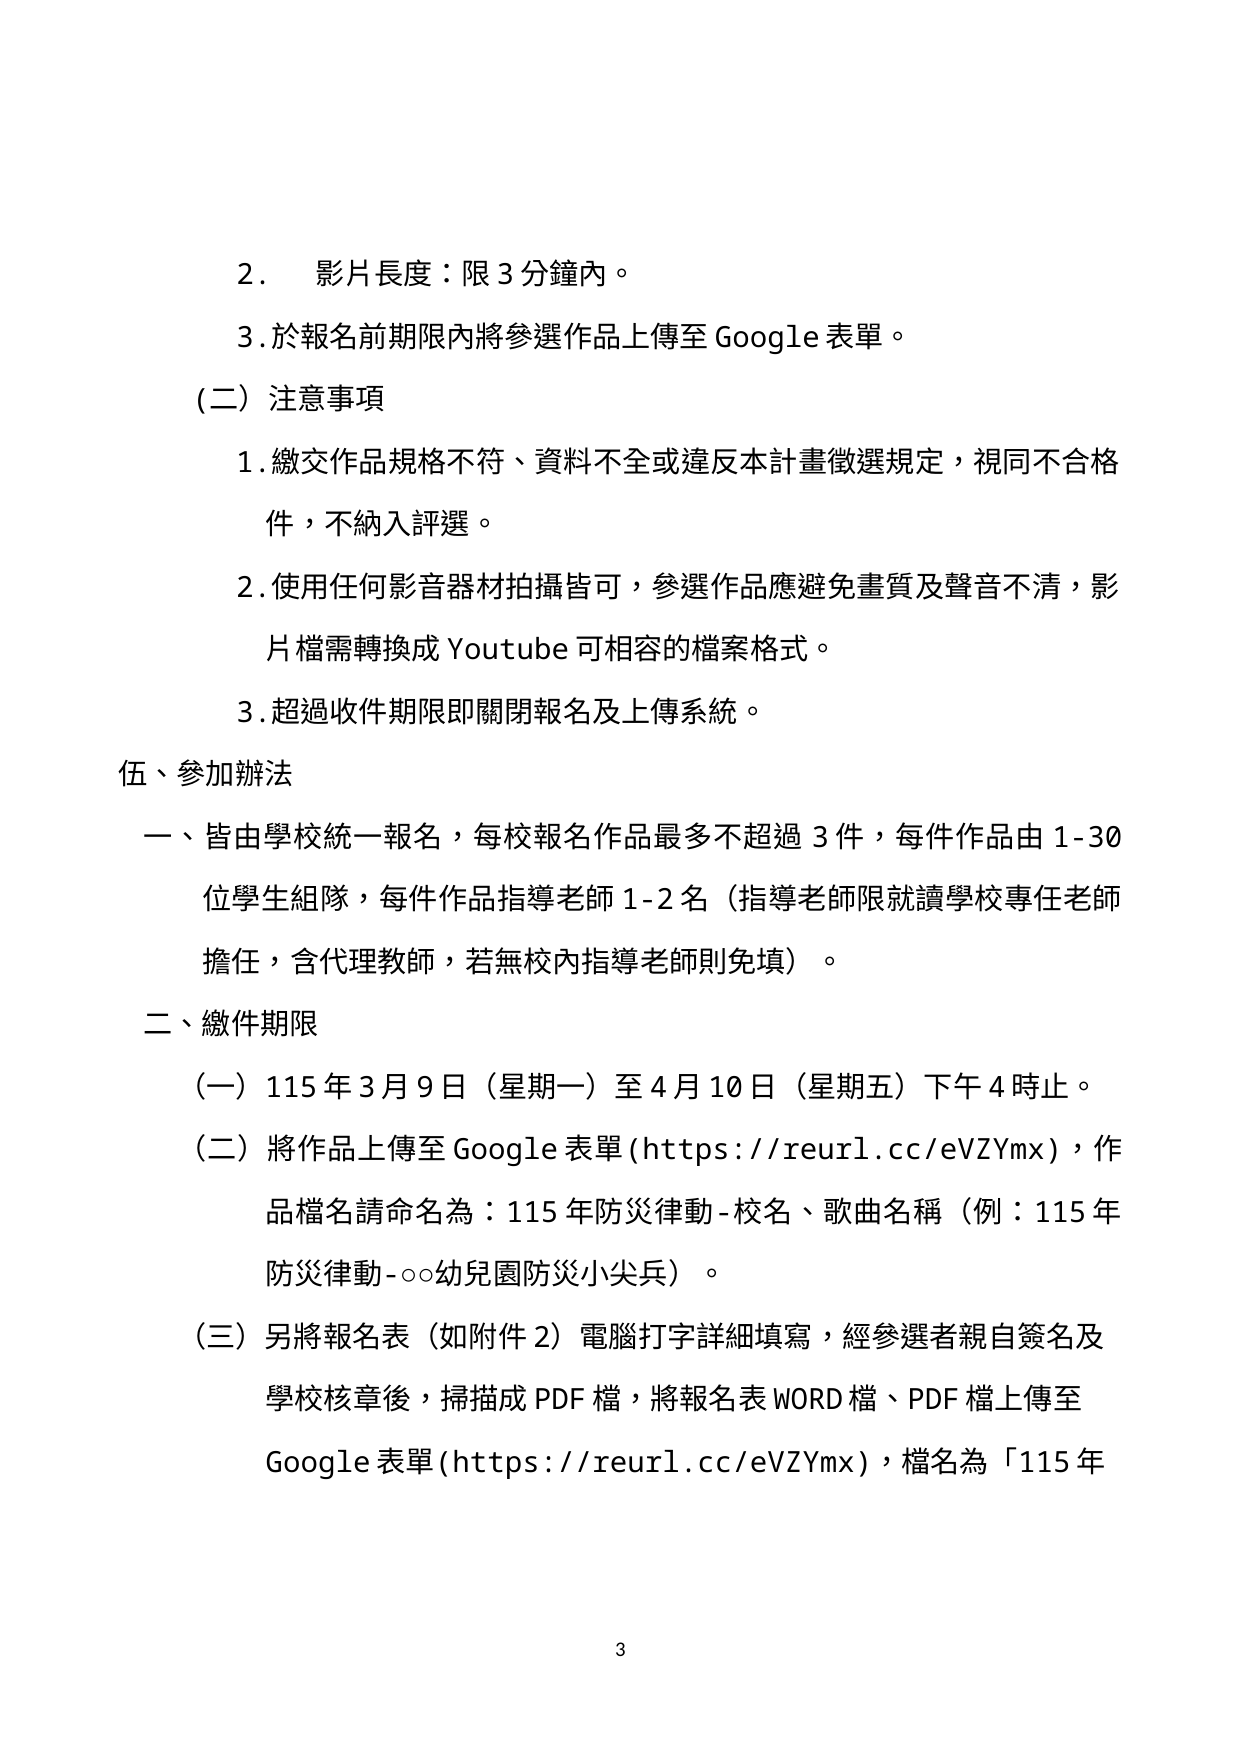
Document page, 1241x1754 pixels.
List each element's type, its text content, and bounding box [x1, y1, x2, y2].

text 3.於報名前期限內將參選作品上傳至Google表單。 [236, 293, 1122, 355]
text 伍、參加辦法 [118, 730, 1122, 793]
text 2. 影片長度：限3分鐘內。 [236, 230, 1122, 293]
text 2.使用任何影音器材拍攝皆可，參選作品應避免畫質及聲音不清，影片檔需轉換成Youtube可相容的檔案格式。 [236, 543, 1122, 668]
text （二）將作品上傳至Google表單(https://reurl.cc/eVZYmx)，作品檔名請命名為：115年防災律動-校名、歌曲名稱（例：115年防災律動-○○幼兒園防災小尖兵）。 [177, 1105, 1122, 1293]
text 二、繳件期限 [143, 980, 1122, 1043]
text 一、皆由學校統一報名，每校報名作品最多不超過3件，每件作品由1-30位學生組隊，每件作品指導老師1-2名（指導老師限就讀學校專任老師擔任，含代理教師，若無校內指導老師則免填）。 [143, 793, 1122, 980]
text (二）注意事項 [118, 355, 1181, 418]
text 3.超過收件期限即關閉報名及上傳系統。 [236, 668, 1122, 730]
text （三）另將報名表（如附件2）電腦打字詳細填寫，經參選者親自簽名及學校核章後，掃描成PDF檔，將報名表WORD檔、PDF檔上傳至Google表單(https://reurl.cc/eVZYmx)，檔名為「115年 [177, 1293, 1122, 1480]
text 1.繳交作品規格不符、資料不全或違反本計畫徵選規定，視同不合格件，不納入評選。 [236, 418, 1122, 543]
text （一）115年3月9日（星期一）至4月10日（星期五）下午4時止。 [118, 1043, 1122, 1105]
